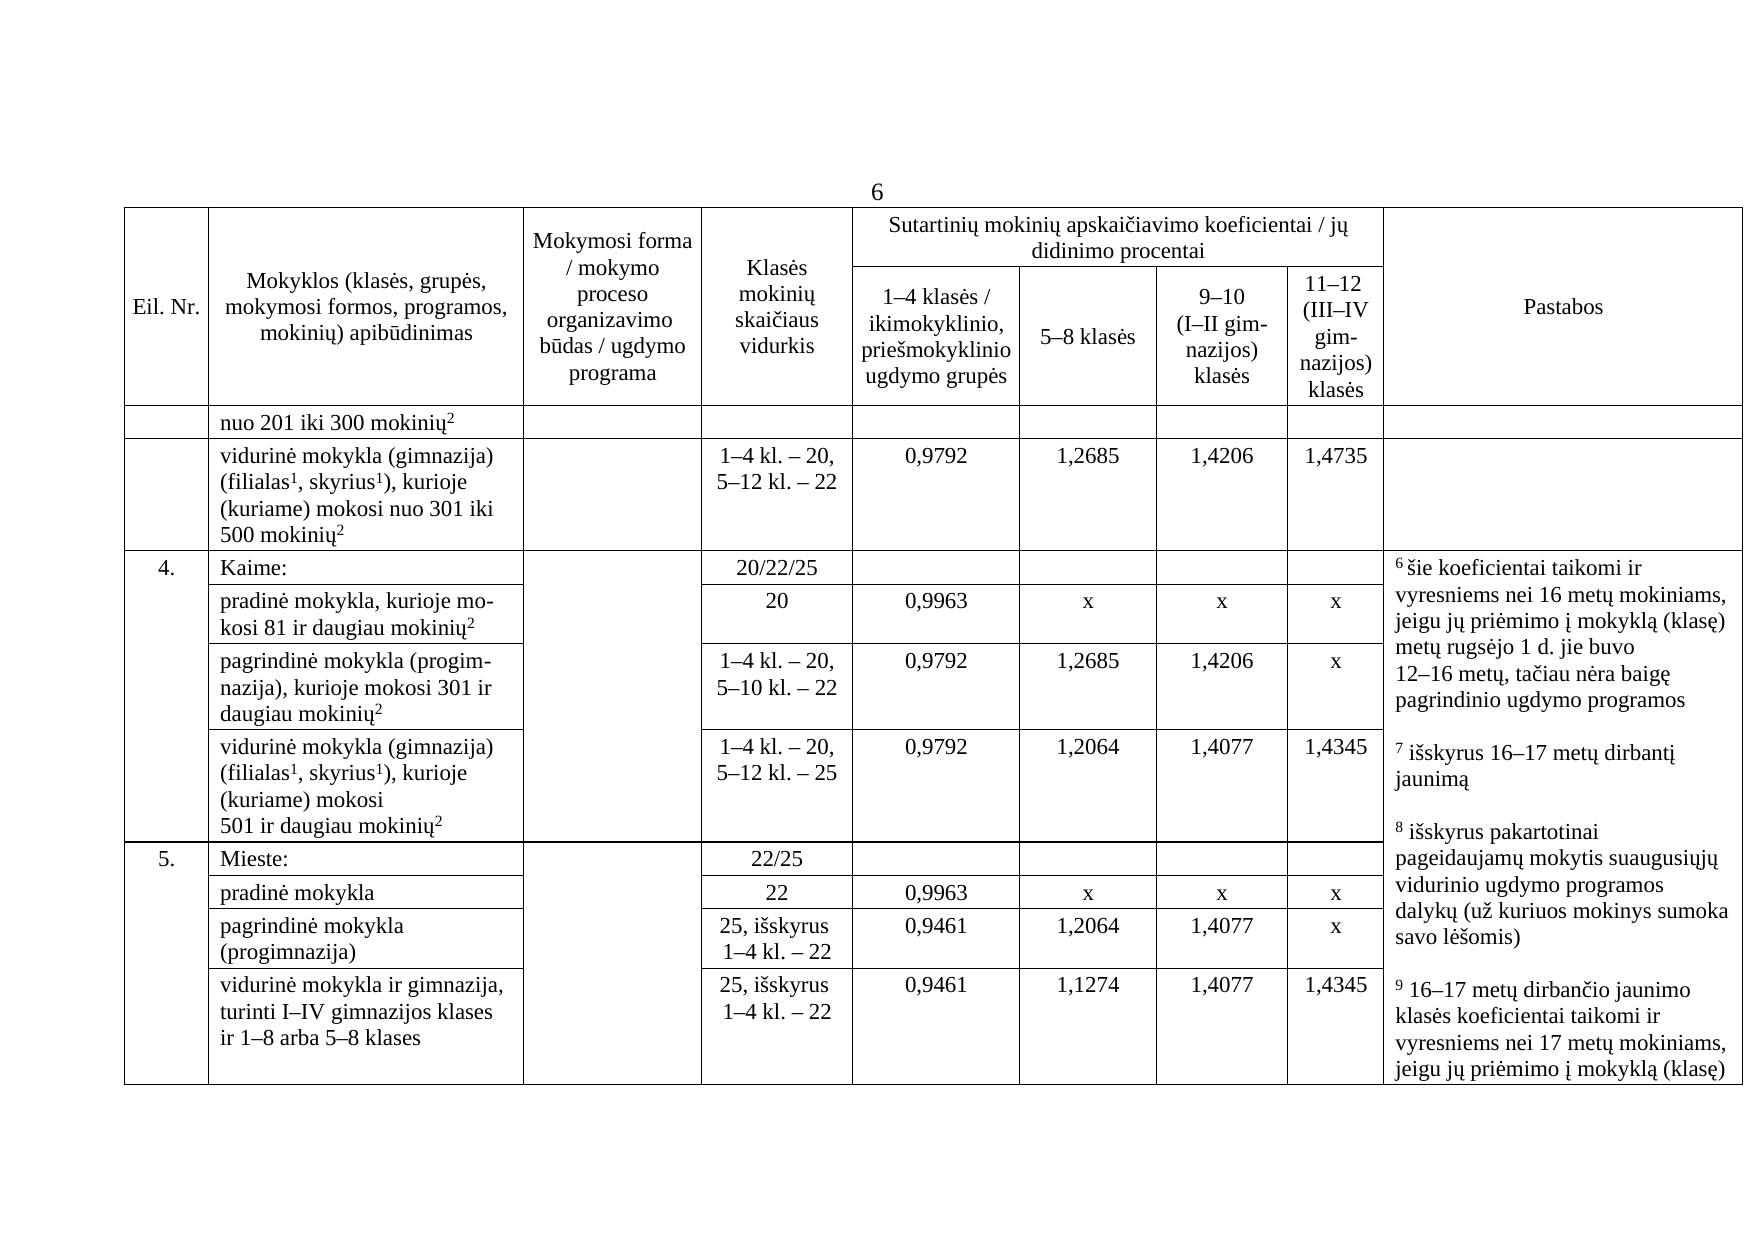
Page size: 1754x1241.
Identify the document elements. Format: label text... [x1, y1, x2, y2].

table_cell [1288, 406, 1383, 438]
table_cell 1–4 kl. – 20, 5–12 kl. – 25 [702, 730, 852, 841]
table_cell x [1288, 585, 1383, 643]
table_cell [853, 551, 1019, 584]
table_cell pradinė mokykla, kurioje mo­kosi 81 ir daugiau mokinių2 [209, 585, 523, 643]
table_cell [702, 406, 852, 438]
table_cell 22/25 [702, 843, 852, 875]
table_cell 0,9792 [853, 439, 1019, 550]
table_cell [524, 875, 701, 908]
table_cell 9–10 (I–II gim­nazijos) klasės [1157, 267, 1287, 405]
table_cell [1020, 551, 1156, 584]
table_cell 1,4206 [1157, 439, 1287, 550]
table_cell 25, išskyrus 1–4 kl. – 22 [702, 969, 852, 1084]
table_cell [524, 908, 701, 967]
table_cell pagrindinė mokykla (progimnazija) [209, 909, 523, 967]
table_cell [1157, 406, 1287, 438]
table_cell [1020, 406, 1156, 438]
table_cell [125, 406, 208, 438]
table_cell 11–12 (III–IV gim­nazijos) klasės [1288, 267, 1383, 405]
table_cell [524, 584, 701, 643]
table_cell [853, 843, 1019, 875]
table_header Sutartinių mokinių apskaičiavimo koeficientai / jų didinimo procentai [853, 208, 1383, 266]
table_cell x [1157, 585, 1287, 643]
table_cell 1,4077 [1157, 909, 1287, 967]
table_cell 1,1274 [1020, 969, 1156, 1084]
table_cell 6 šie koeficientai taikomi ir vyresniems nei 16 metų mokiniams, jeigu jų priėmimo į mokyklą (klasę) metų rugsėjo 1 d. jie buvo 12–16 metų, tačiau nėra baigę pagrindinio ugdymo programos 7 išskyrus 16–17 metų dirbantį jaunimą 8 išskyrus pakartotinai pageidaujamų mokytis suaugusiųjų vidurinio ugdymo programos dalykų (už kuriuos mokinys sumoka savo lėšomis) 9 16–17 metų dirbančio jaunimo klasės koeficientai taikomi ir vyresniems nei 17 metų mokiniams, jeigu jų priėmimo į mokyklą (klasę) [1384, 551, 1742, 1084]
table_header Pastabos [1384, 208, 1742, 405]
table_cell 0,9792 [853, 730, 1019, 841]
table_header Mokyklos (klasės, grupės, mokymosi formos, programos, mokinių) apibūdinimas [209, 208, 523, 405]
table_cell 0,9792 [853, 644, 1019, 729]
table_cell 4. [125, 551, 208, 584]
table_cell 20/22/25 [702, 551, 852, 584]
table_cell 5. [125, 843, 208, 875]
table_cell 1–4 kl. – 20, 5–12 kl. – 22 [702, 439, 852, 550]
table_cell x [1288, 876, 1383, 908]
table_cell [1384, 406, 1742, 438]
table_cell vidurinė mokykla (gimnazija) (filialas1, skyrius1), kurioje (kuriame) mokosi 501 ir daugiau mokinių2 [209, 730, 523, 841]
table_cell [1384, 439, 1742, 550]
table_header Eil. Nr. [125, 208, 208, 405]
table_cell [125, 968, 208, 1084]
table_cell 1,2685 [1020, 439, 1156, 550]
table_cell 25, išskyrus 1–4 kl. – 22 [702, 909, 852, 967]
table_cell x [1157, 876, 1287, 908]
table_cell [1288, 843, 1383, 875]
table_header Klasės mokinių skaičiaus vidurkis [702, 208, 852, 405]
table_cell x [1288, 909, 1383, 967]
table_cell [1288, 551, 1383, 584]
table_cell [125, 439, 208, 550]
table_cell x [1288, 644, 1383, 729]
table_cell 0,9963 [853, 876, 1019, 908]
table_cell [524, 729, 701, 841]
table_cell [524, 406, 701, 438]
table_header Mokymosi forma / mokymo proceso organizavimo būdas / ugdymo programa [524, 208, 701, 405]
table_cell x [1020, 876, 1156, 908]
table_cell Mieste: [209, 843, 523, 875]
table_cell x [1020, 585, 1156, 643]
table_cell [853, 406, 1019, 438]
table_cell [524, 843, 701, 875]
table_cell 1–4 kl. – 20, 5–10 kl. – 22 [702, 644, 852, 729]
table_cell 1,4345 [1288, 969, 1383, 1084]
table_cell 1–4 klasės / ikimokyklinio, priešmokyklinio ugdymo grupės [853, 267, 1019, 405]
table_cell [125, 908, 208, 967]
table_cell 5–8 klasės [1020, 267, 1156, 405]
table_cell [524, 968, 701, 1084]
table_cell 20 [702, 585, 852, 643]
table_cell [125, 729, 208, 841]
table_cell 0,9461 [853, 909, 1019, 967]
table_cell Kaime: [209, 551, 523, 584]
table_cell 1,2064 [1020, 909, 1156, 967]
table_cell 0,9963 [853, 585, 1019, 643]
table_cell [524, 551, 701, 584]
table_cell 22 [702, 876, 852, 908]
table_cell [524, 643, 701, 729]
table_cell 1,2685 [1020, 644, 1156, 729]
table_cell nuo 201 iki 300 mokinių2 [209, 406, 523, 438]
table_cell 1,4345 [1288, 730, 1383, 841]
table_cell [125, 875, 208, 908]
table_cell [524, 439, 701, 550]
table_cell vidurinė mokykla (gimnazija) (filialas1, skyrius1), kurioje (kuriame) mokosi nuo 301 iki 500 mokinių2 [209, 439, 523, 550]
table_cell vidurinė mokykla ir gimnazija, turinti I–IV gimnazijos klases ir 1–8 arba 5–8 klases [209, 969, 523, 1084]
table_cell 1,4077 [1157, 730, 1287, 841]
table_cell [1020, 843, 1156, 875]
table_cell 1,4077 [1157, 969, 1287, 1084]
table_cell 1,4206 [1157, 644, 1287, 729]
table_cell 0,9461 [853, 969, 1019, 1084]
table_cell [125, 643, 208, 729]
table_cell pagrindinė mokykla (progim­nazija), kurioje mokosi 301 ir daugiau mokinių2 [209, 644, 523, 729]
table_cell [1157, 551, 1287, 584]
table_cell [1157, 843, 1287, 875]
table_cell 1,2064 [1020, 730, 1156, 841]
table_cell pradinė mokykla [209, 876, 523, 908]
table_cell [125, 584, 208, 643]
table_cell 1,4735 [1288, 439, 1383, 550]
